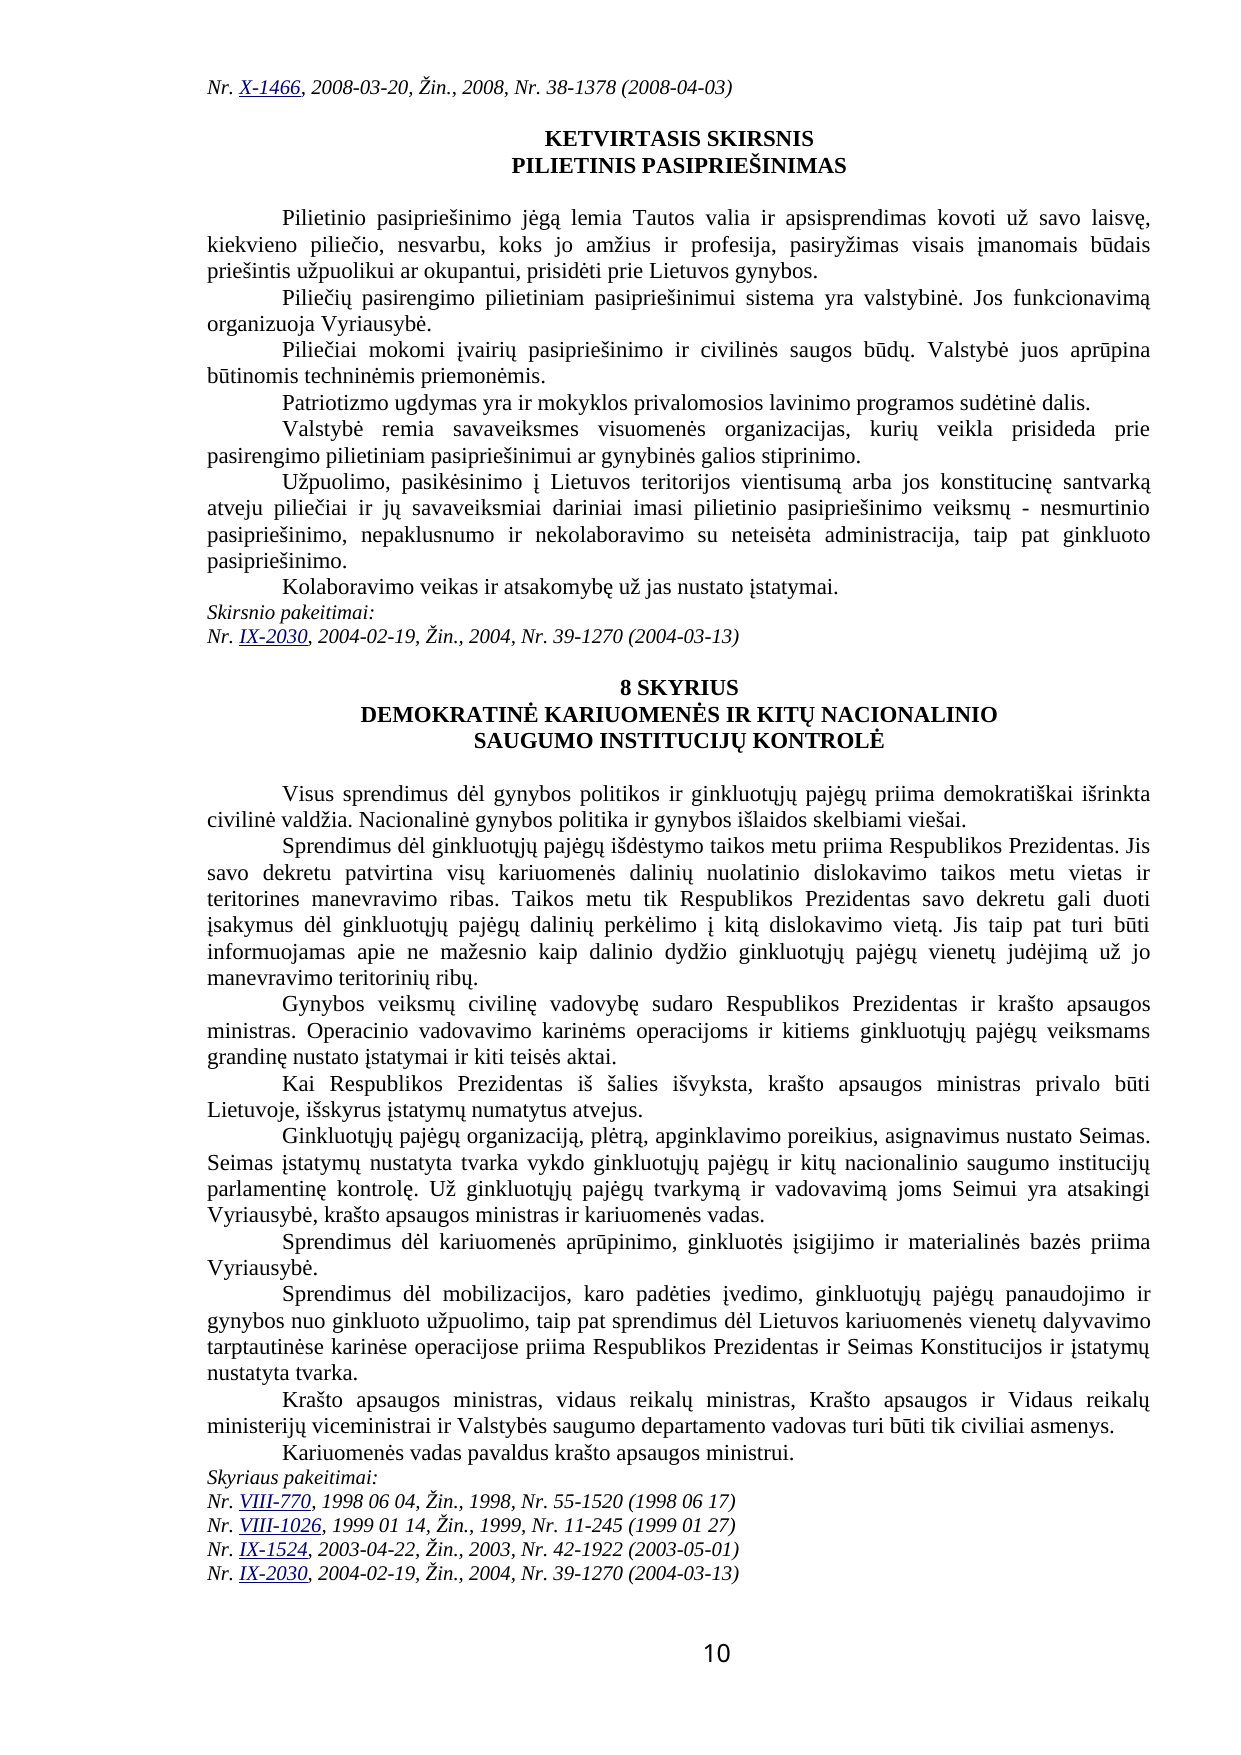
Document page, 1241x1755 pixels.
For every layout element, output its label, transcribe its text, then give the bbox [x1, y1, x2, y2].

text Užpuolimo, pasikėsinimo į Lietuvos teritorijos vientisumą arba jos konstitucinę santvarką atveju piliečiai ir jų savaveiksmiai dariniai imasi pilietinio pasipriešinimo veiksmų - nesmurtinio pasipriešinimo, nepaklusnumo ir nekolaboravimo su neteisėta administracija, taip pat ginkluoto pasipriešinimo. [207, 468, 1152, 573]
text Kariuomenės vadas pavaldus krašto apsaugos ministrui. [207, 1438, 1152, 1465]
text Pilietinio pasipriešinimo jėgą lemia Tautos valia ir apsisprendimas kovoti už savo laisvę, kiekvieno piliečio, nesvarbu, koks jo amžius ir profesija, pasiryžimas visais įmanomais būdais priešintis užpuolikui ar okupantui, prisidėti prie Lietuvos gynybos. [207, 204, 1152, 283]
text Nr. VIII-1026, 1999 01 14, Žin., 1999, Nr. 11-245 (1999 01 27) [207, 1513, 1152, 1537]
text Nr. X-1466, 2008-03-20, Žin., 2008, Nr. 38-1378 (2008-04-03) [207, 75, 1152, 99]
text Sprendimus dėl ginkluotųjų pajėgų išdėstymo taikos metu priima Respublikos Prezidentas. Jis savo dekretu patvirtina visų kariuomenės dalinių nuolatinio dislokavimo taikos metu vietas ir teritorines manevravimo ribas. Taikos metu tik Respublikos Prezidentas savo dekretu gali duoti įsakymus dėl ginkluotųjų pajėgų dalinių perkėlimo į kitą dislokavimo vietą. Jis taip pat turi būti informuojamas apie ne mažesnio kaip dalinio dydžio ginkluotųjų pajėgų vienetų judėjimą už jo manevravimo teritorinių ribų. [207, 832, 1152, 991]
text Patriotizmo ugdymas yra ir mokyklos privalomosios lavinimo programos sudėtinė dalis. [207, 389, 1152, 415]
text SAUGUMO INSTITUCIJŲ KONTROLĖ [207, 727, 1152, 753]
text DEMOKRATINĖ KARIUOMENĖS IR KITŲ NACIONALINIO [207, 701, 1152, 727]
text 8 skyrius [207, 674, 1152, 701]
text PILIETINIS PASIPRIEŠINIMAS [207, 152, 1152, 178]
text Nr. IX-2030, 2004-02-19, Žin., 2004, Nr. 39-1270 (2004-03-13) [207, 1561, 1152, 1585]
text Piliečiai mokomi įvairių pasipriešinimo ir civilinės saugos būdų. Valstybė juos aprūpina būtinomis techninėmis priemonėmis. [207, 336, 1152, 389]
text KetvirtasIS skirsnis [207, 125, 1152, 152]
text Gynybos veiksmų civilinę vadovybę sudaro Respublikos Prezidentas ir krašto apsaugos ministras. Operacinio vadovavimo karinėms operacijoms ir kitiems ginkluotųjų pajėgų veiksmams grandinę nustato įstatymai ir kiti teisės aktai. [207, 991, 1152, 1069]
text Skirsnio pakeitimai: [207, 600, 1152, 624]
text Sprendimus dėl kariuomenės aprūpinimo, ginkluotės įsigijimo ir materialinės bazės priima Vyriausybė. [207, 1228, 1152, 1280]
text Visus sprendimus dėl gynybos politikos ir ginkluotųjų pajėgų priima demokratiškai išrinkta civilinė valdžia. Nacionalinė gynybos politika ir gynybos išlaidos skelbiami viešai. [207, 780, 1152, 832]
text Skyriaus pakeitimai: [207, 1465, 1152, 1489]
text Sprendimus dėl mobilizacijos, karo padėties įvedimo, ginkluotųjų pajėgų panaudojimo ir gynybos nuo ginkluoto užpuolimo, taip pat sprendimus dėl Lietuvos kariuomenės vienetų dalyvavimo tarptautinėse karinėse operacijose priima Respublikos Prezidentas ir Seimas Konstitucijos ir įstatymų nustatyta tvarka. [207, 1280, 1152, 1386]
text Kai Respublikos Prezidentas iš šalies išvyksta, krašto apsaugos ministras privalo būti Lietuvoje, išskyrus įstatymų numatytus atvejus. [207, 1069, 1152, 1122]
text Kolaboravimo veikas ir atsakomybę už jas nustato įstatymai. [207, 573, 1152, 600]
text Nr. IX-2030, 2004-02-19, Žin., 2004, Nr. 39-1270 (2004-03-13) [207, 624, 1152, 648]
text Krašto apsaugos ministras, vidaus reikalų ministras, Krašto apsaugos ir Vidaus reikalų ministerijų viceministrai ir Valstybės saugumo departamento vadovas turi būti tik civiliai asmenys. [207, 1386, 1152, 1438]
text Piliečių pasirengimo pilietiniam pasipriešinimui sistema yra valstybinė. Jos funkcionavimą organizuoja Vyriausybė. [207, 283, 1152, 336]
text Nr. VIII-770, 1998 06 04, Žin., 1998, Nr. 55-1520 (1998 06 17) [207, 1489, 1152, 1513]
text Nr. IX-1524, 2003-04-22, Žin., 2003, Nr. 42-1922 (2003-05-01) [207, 1537, 1152, 1561]
text Valstybė remia savaveiksmes visuomenės organizacijas, kurių veikla prisideda prie pasirengimo pilietiniam pasipriešinimui ar gynybinės galios stiprinimo. [207, 415, 1152, 468]
text Ginkluotųjų pajėgų organizaciją, plėtrą, apginklavimo poreikius, asignavimus nustato Seimas. Seimas įstatymų nustatyta tvarka vykdo ginkluotųjų pajėgų ir kitų nacionalinio saugumo institucijų parlamentinę kontrolę. Už ginkluotųjų pajėgų tvarkymą ir vadovavimą joms Seimui yra atsakingi Vyriausybė, krašto apsaugos ministras ir kariuomenės vadas. [207, 1122, 1152, 1228]
